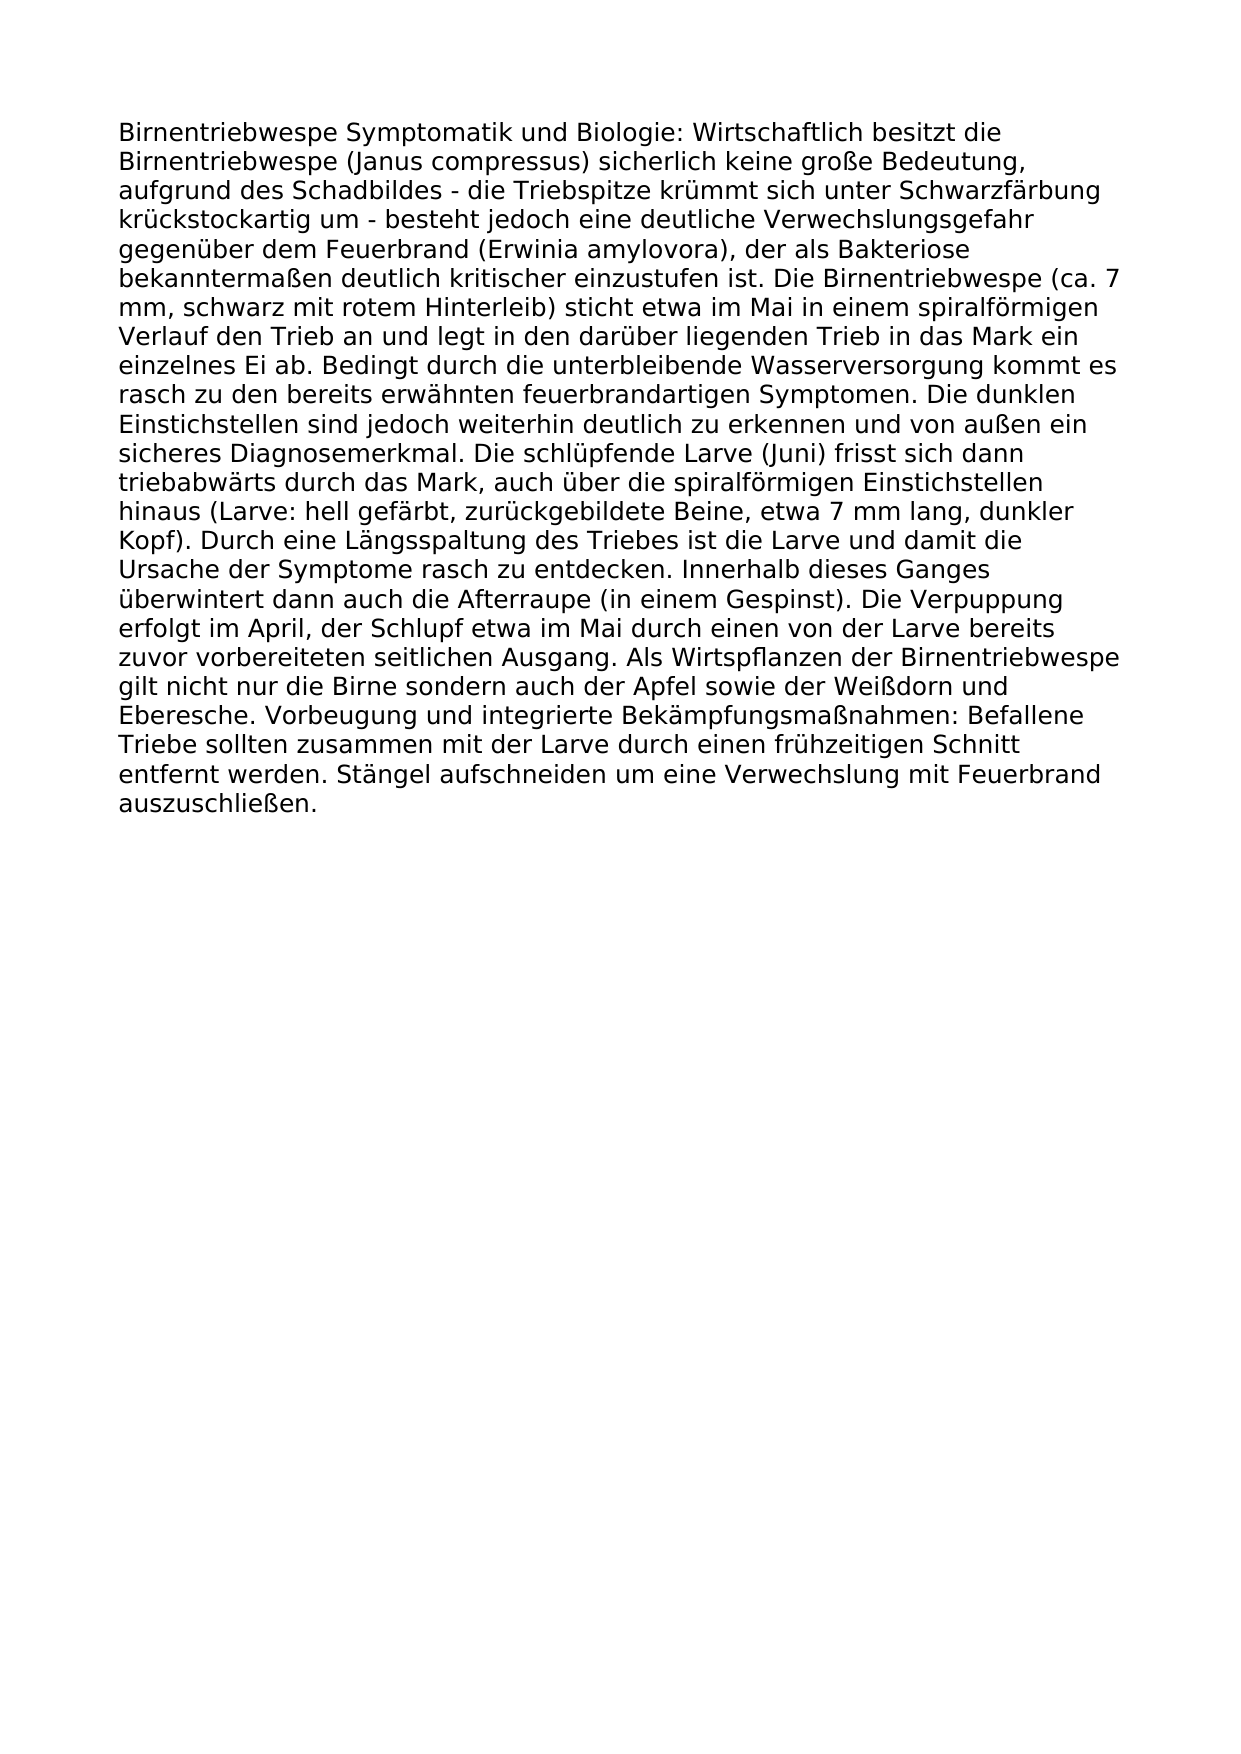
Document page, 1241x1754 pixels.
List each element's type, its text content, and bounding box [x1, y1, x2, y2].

text Birnentriebwespe Symptomatik und Biologie: Wirtschaftlich besitzt die Birnentriebwespe (Janus compressus) sicherlich keine große Bedeutung, aufgrund des Schadbildes - die Triebspitze krümmt sich unter Schwarzfärbung krückstockartig um - besteht jedoch eine deutliche Verwechslungsgefahr gegenüber dem Feuerbrand (Erwinia amylovora), der als Bakteriose bekanntermaßen deutlich kritischer einzustufen ist. Die Birnentriebwespe (ca. 7 mm, schwarz mit rotem Hinterleib) sticht etwa im Mai in einem spiralförmigen Verlauf den Trieb an und legt in den darüber liegenden Trieb in das Mark ein einzelnes Ei ab. Bedingt durch die unterbleibende Wasserversorgung kommt es rasch zu den bereits erwähnten feuerbrandartigen Symptomen. Die dunklen Einstichstellen sind jedoch weiterhin deutlich zu erkennen und von außen ein sicheres Diagnosemerkmal. Die schlüpfende Larve (Juni) frisst sich dann triebabwärts durch das Mark, auch über die spiralförmigen Einstichstellen hinaus (Larve: hell gefärbt, zurückgebildete Beine, etwa 7 mm lang, dunkler Kopf). Durch eine Längsspaltung des Triebes ist die Larve und damit die Ursache der Symptome rasch zu entdecken. Innerhalb dieses Ganges überwintert dann auch die Afterraupe (in einem Gespinst). Die Verpuppung erfolgt im April, der Schlupf etwa im Mai durch einen von der Larve bereits zuvor vorbereiteten seitlichen Ausgang. Als Wirtspflanzen der Birnentriebwespe gilt nicht nur die Birne sondern auch der Apfel sowie der Weißdorn und Eberesche. Vorbeugung und integrierte Bekämpfungsmaßnahmen: Befallene Triebe sollten zusammen mit der Larve durch einen frühzeitigen Schnitt entfernt werden. Stängel aufschneiden um eine Verwechslung mit Feuerbrand auszuschließen. [118, 118, 1122, 818]
